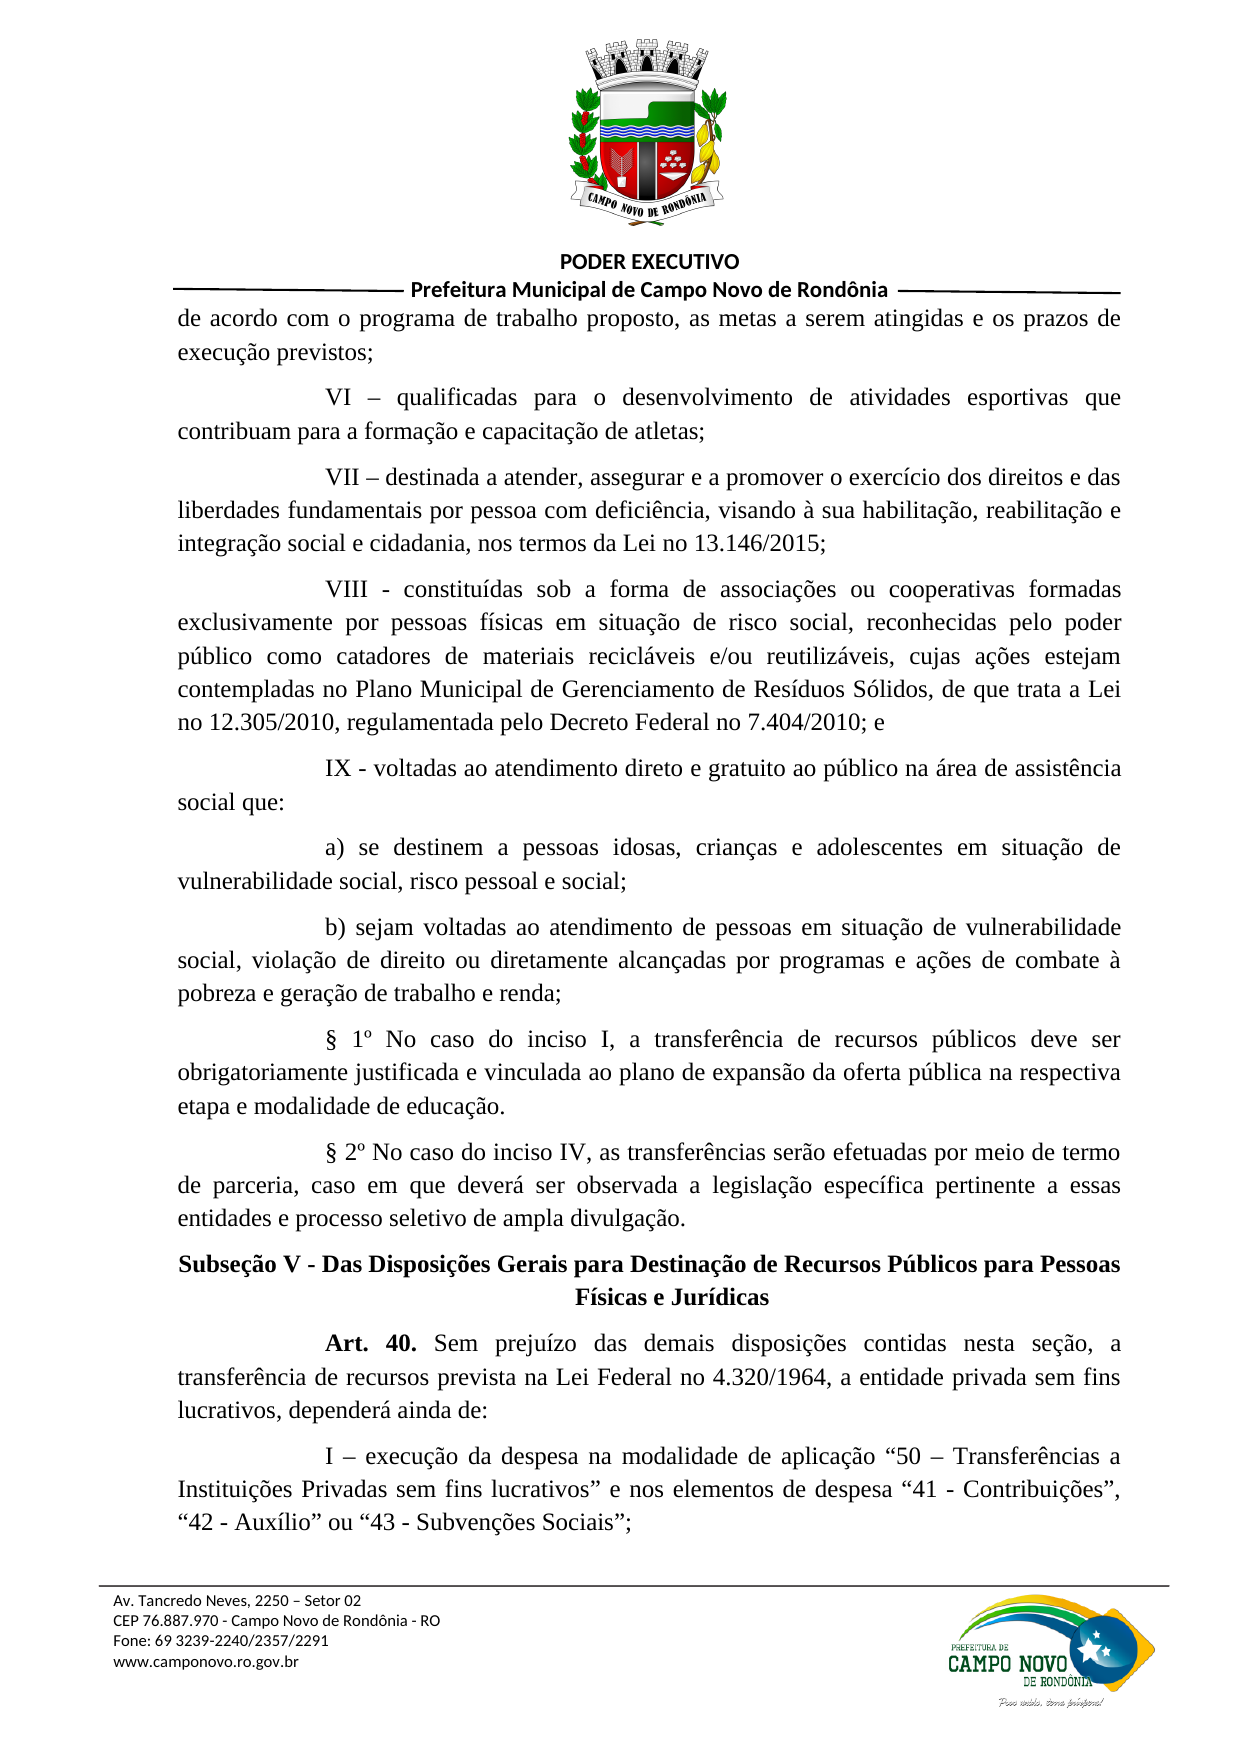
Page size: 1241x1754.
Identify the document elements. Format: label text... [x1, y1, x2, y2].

text VI – qualificadas para o desenvolvimento de atividades esportivas que contribuam para a formação e capacitação de atletas; [177, 382, 1122, 444]
text Art. 40. Sem prejuízo das demais disposições contidas nesta seção, a transferência de recursos prevista na Lei Federal no 4.320/1964, a entidade privada sem fins lucrativos, dependerá ainda de: [177, 1328, 1122, 1424]
picture [563, 29, 732, 236]
text § 1º No caso do inciso I, a transferência de recursos públicos deve ser obrigatoriamente justificada e vinculada ao plano de expansão da oferta pública na respectiva etapa e modalidade de educação. [177, 1024, 1122, 1119]
text VII – destinada a atender, assegurar e a promover o exercício dos direitos e das liberdades fundamentais por pessoa com deficiência, visando à sua habilitação, reabilitação e integração social e cidadania, nos termos da Lei no 13.146/2015; [177, 462, 1122, 557]
text a) se destinem a pessoas idosas, crianças e adolescentes em situação de vulnerabilidade social, risco pessoal e social; [177, 832, 1122, 894]
text § 2º No caso do inciso IV, as transferências serão efetuadas por meio de termo de parceria, caso em que deverá ser observada a legislação específica pertinente a essas entidades e processo seletivo de ampla divulgação. [177, 1137, 1122, 1232]
text de acordo com o programa de trabalho proposto, as metas a serem atingidas e os prazos de execução previstos; [177, 303, 1122, 365]
subtitle Subseção V - Das Disposições Gerais para Destinação de Recursos Públicos para Pessoas Físicas e Jurídicas [177, 1249, 1122, 1311]
text I – execução da despesa na modalidade de aplicação “50 – Transferências a Instituições Privadas sem fins lucrativos” e nos elementos de despesa “41 - Contribuições”, “42 - Auxílio” ou “43 - Subvenções Sociais”; [177, 1441, 1122, 1536]
text b) sejam voltadas ao atendimento de pessoas em situação de vulnerabilidade social, violação de direito ou diretamente alcançadas por programas e ações de combate à pobreza e geração de trabalho e renda; [177, 912, 1122, 1007]
text IX - voltadas ao atendimento direto e gratuito ao público na área de assistência social que: [177, 753, 1122, 815]
picture [96, 1583, 1172, 1718]
text VIII - constituídas sob a forma de associações ou cooperativas formadas exclusivamente por pessoas físicas em situação de risco social, reconhecidas pelo poder público como catadores de materiais recicláveis e/ou reutilizáveis, cujas ações estejam contempladas no Plano Municipal de Gerenciamento de Resíduos Sólidos, de que trata a Lei no 12.305/2010, regulamentada pelo Decreto Federal no 7.404/2010; e [177, 574, 1122, 736]
